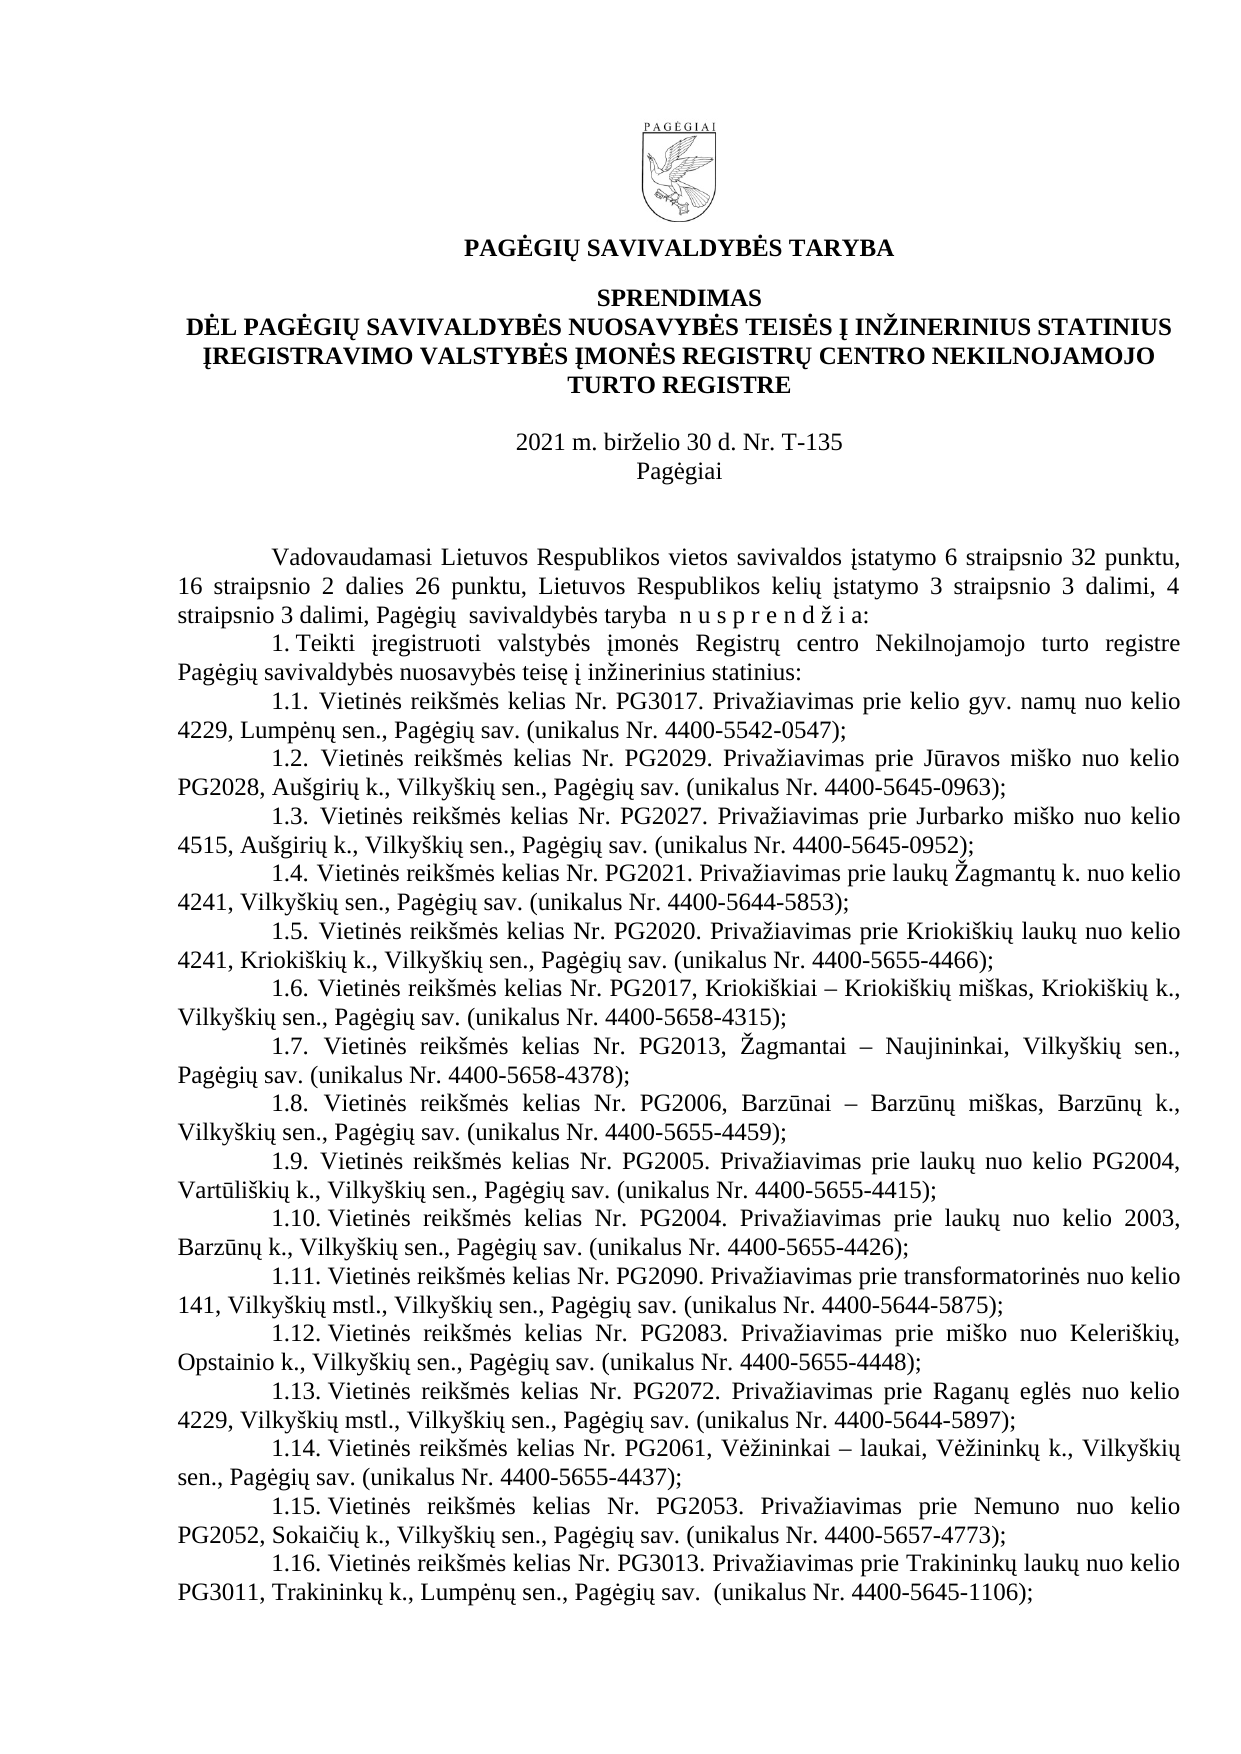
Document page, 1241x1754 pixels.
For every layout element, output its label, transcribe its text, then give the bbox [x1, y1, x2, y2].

text 2021 m. birželio 30 d. Nr. T-135 [177, 427, 1181, 456]
text PAGĖGIŲ SAVIVALDYBĖS TARYBA [177, 233, 1181, 262]
text 1.2. Vietinės reikšmės kelias Nr. PG2029. Privažiavimas prie Jūravos miško nuo kelio PG2028, Aušgirių k., Vilkyškių sen., Pagėgių sav. (unikalus Nr. 4400-5645-0963); [177, 743, 1181, 801]
text 1.12. Vietinės reikšmės kelias Nr. PG2083. Privažiavimas prie miško nuo Keleriškių, Opstainio k., Vilkyškių sen., Pagėgių sav. (unikalus Nr. 4400-5655-4448); [177, 1318, 1181, 1376]
text 1.11. Vietinės reikšmės kelias Nr. PG2090. Privažiavimas prie transformatorinės nuo kelio 141, Vilkyškių mstl., Vilkyškių sen., Pagėgių sav. (unikalus Nr. 4400-5644-5875); [177, 1261, 1181, 1318]
text 1.7. Vietinės reikšmės kelias Nr. PG2013, Žagmantai – Naujininkai, Vilkyškių sen., Pagėgių sav. (unikalus Nr. 4400-5658-4378); [177, 1031, 1181, 1088]
text 1.14. Vietinės reikšmės kelias Nr. PG2061, Vėžininkai – laukai, Vėžininkų k., Vilkyškių sen., Pagėgių sav. (unikalus Nr. 4400-5655-4437); [177, 1433, 1181, 1491]
text 1.10. Vietinės reikšmės kelias Nr. PG2004. Privažiavimas prie laukų nuo kelio 2003, Barzūnų k., Vilkyškių sen., Pagėgių sav. (unikalus Nr. 4400-5655-4426); [177, 1203, 1181, 1261]
text 1.1. Vietinės reikšmės kelias Nr. PG3017. Privažiavimas prie kelio gyv. namų nuo kelio 4229, Lumpėnų sen., Pagėgių sav. (unikalus Nr. 4400-5542-0547); [177, 686, 1181, 743]
text 1.3. Vietinės reikšmės kelias Nr. PG2027. Privažiavimas prie Jurbarko miško nuo kelio 4515, Aušgirių k., Vilkyškių sen., Pagėgių sav. (unikalus Nr. 4400-5645-0952); [177, 801, 1181, 858]
text 1.16. Vietinės reikšmės kelias Nr. PG3013. Privažiavimas prie Trakininkų laukų nuo kelio PG3011, Trakininkų k., Lumpėnų sen., Pagėgių sav. (unikalus Nr. 4400-5645-1106); [177, 1548, 1181, 1606]
text DĖL PAGĖGIŲ SAVIVALDYBĖS NUOSAVYBĖS TEISĖS Į INŽINERINIUS STATINIUS ĮREGISTRAVIMO VALSTYBĖS ĮMONĖS REGISTRŲ CENTRO NEKILNOJAMOJO TURTO REGISTRE [177, 312, 1181, 398]
text 1.6. Vietinės reikšmės kelias Nr. PG2017, Kriokiškiai – Kriokiškių miškas, Kriokiškių k., Vilkyškių sen., Pagėgių sav. (unikalus Nr. 4400-5658-4315); [177, 973, 1181, 1031]
text 1.8. Vietinės reikšmės kelias Nr. PG2006, Barzūnai – Barzūnų miškas, Barzūnų k., Vilkyškių sen., Pagėgių sav. (unikalus Nr. 4400-5655-4459); [177, 1088, 1181, 1146]
text 1.4. Vietinės reikšmės kelias Nr. PG2021. Privažiavimas prie laukų Žagmantų k. nuo kelio 4241, Vilkyškių sen., Pagėgių sav. (unikalus Nr. 4400-5644-5853); [177, 858, 1181, 916]
text 1.5. Vietinės reikšmės kelias Nr. PG2020. Privažiavimas prie Kriokiškių laukų nuo kelio 4241, Kriokiškių k., Vilkyškių sen., Pagėgių sav. (unikalus Nr. 4400-5655-4466); [177, 916, 1181, 973]
text Vadovaudamasi Lietuvos Respublikos vietos savivaldos įstatymo 6 straipsnio 32 punktu, 16 straipsnio 2 dalies 26 punktu, Lietuvos Respublikos kelių įstatymo 3 straipsnio 3 dalimi, 4 straipsnio 3 dalimi, Pagėgių savivaldybės taryba n u s p r e n d ž i a: [177, 542, 1181, 628]
text 1.15. Vietinės reikšmės kelias Nr. PG2053. Privažiavimas prie Nemuno nuo kelio PG2052, Sokaičių k., Vilkyškių sen., Pagėgių sav. (unikalus Nr. 4400-5657-4773); [177, 1491, 1181, 1548]
text SPRENDIMAS [177, 283, 1181, 312]
text 1.13. Vietinės reikšmės kelias Nr. PG2072. Privažiavimas prie Raganų eglės nuo kelio 4229, Vilkyškių mstl., Vilkyškių sen., Pagėgių sav. (unikalus Nr. 4400-5644-5897); [177, 1376, 1181, 1433]
text 1. Teikti įregistruoti valstybės įmonės Registrų centro Nekilnojamojo turto registre Pagėgių savivaldybės nuosavybės teisę į inžinerinius statinius: [177, 628, 1181, 686]
text Pagėgiai [177, 456, 1181, 485]
text 1.9. Vietinės reikšmės kelias Nr. PG2005. Privažiavimas prie laukų nuo kelio PG2004, Vartūliškių k., Vilkyškių sen., Pagėgių sav. (unikalus Nr. 4400-5655-4415); [177, 1146, 1181, 1203]
